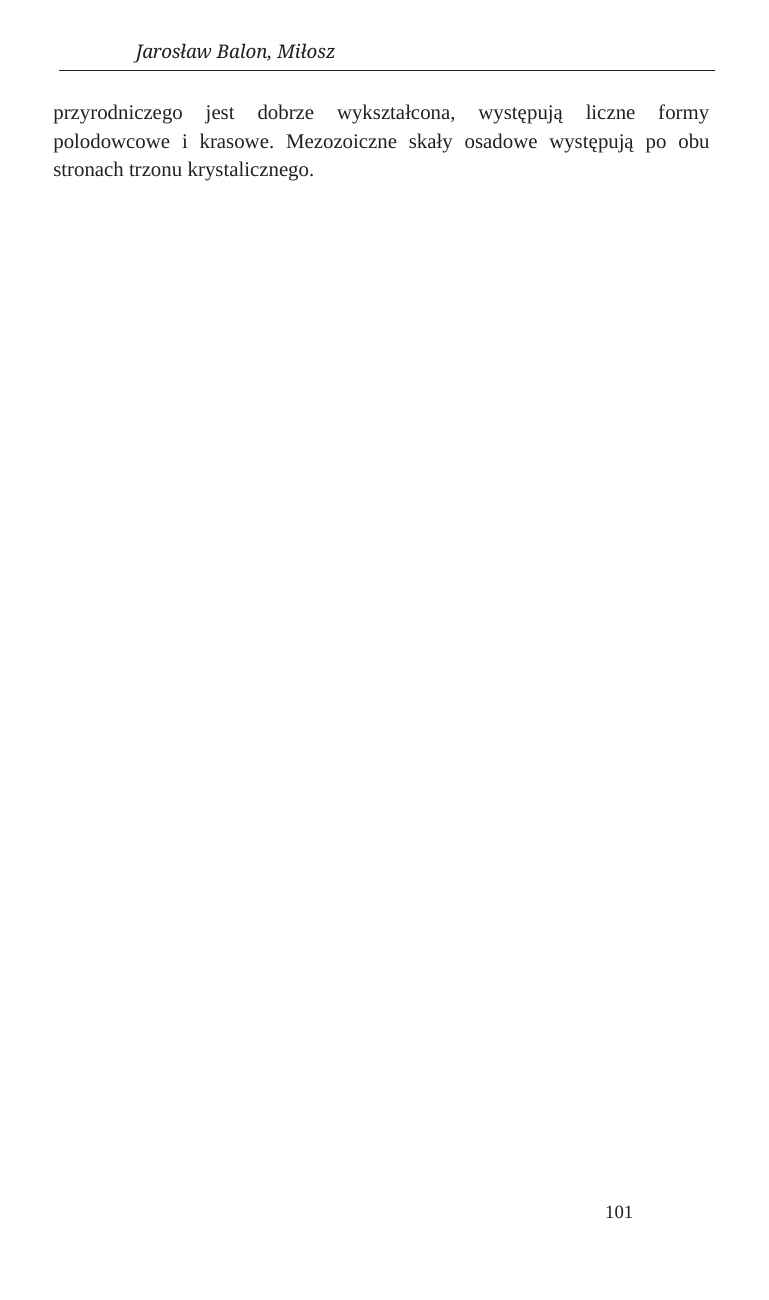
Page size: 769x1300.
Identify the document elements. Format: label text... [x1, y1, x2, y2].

text przyrodniczego jest dobrze wykształcona, występują liczne formy polodowcowe i krasowe. Mezozoiczne skały osadowe występują po obu stronach trzonu krystalicznego. [53, 100, 710, 181]
